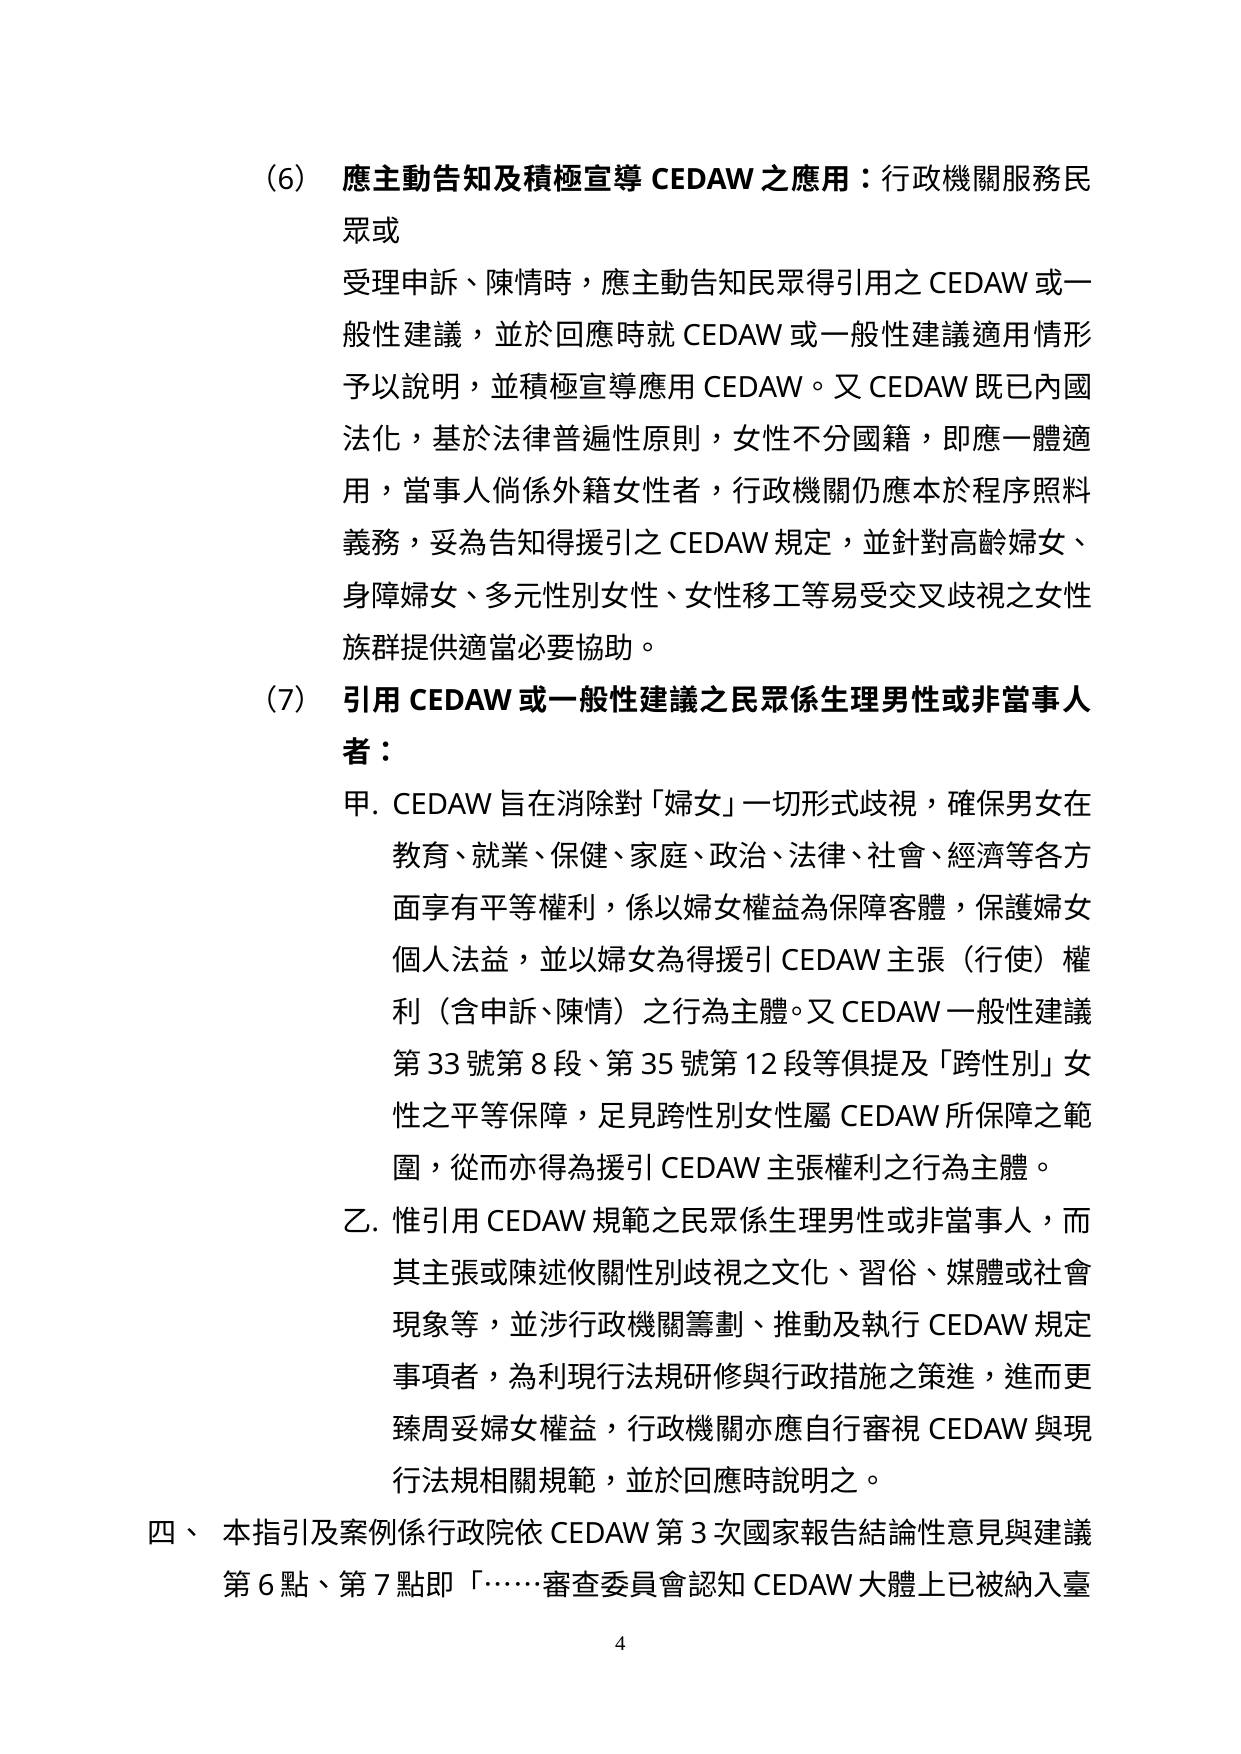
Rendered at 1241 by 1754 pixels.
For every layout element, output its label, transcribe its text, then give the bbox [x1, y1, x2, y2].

list CEDAW旨在消除對「婦女」一切形式歧視，確保男女在教育、就業、保健、家庭、政治、法律、社會、經濟等各方面享有平等權利，係以婦女權益為保障客體，保護婦女個人法益，並以婦女為得援引CEDAW主張（行使）權利（含申訴、陳情）之行為主體。又CEDAW一般性建議第33號第8段、第35號第12段等俱提及「跨性別」女性之平等保障，足見跨性別女性屬CEDAW所保障之範圍，從而亦得為援引CEDAW主張權利之行為主體。 [342, 773, 1092, 1189]
list 應主動告知及積極宣導CEDAW之應用：行政機關服務民眾或 [248, 148, 1092, 252]
list 惟引用CEDAW規範之民眾係生理男性或非當事人，而其主張或陳述攸關性別歧視之文化、習俗、媒體或社會現象等，並涉行政機關籌劃、推動及執行CEDAW規定事項者，為利現行法規研修與行政措施之策進，進而更臻周妥婦女權益，行政機關亦應自行審視CEDAW與現行法規相關規範，並於回應時說明之。 [342, 1189, 1092, 1502]
list 引用CEDAW或一般性建議之民眾係生理男性或非當事人者： [248, 668, 1092, 773]
text 受理申訴、陳情時，應主動告知民眾得引用之CEDAW或一般性建議，並於回應時就CEDAW或一般性建議適用情形予以說明，並積極宣導應用CEDAW。又CEDAW既已內國法化，基於法律普遍性原則，女性不分國籍，即應一體適用，當事人倘係外籍女性者，行政機關仍應本於程序照料義務，妥為告知得援引之CEDAW規定，並針對高齡婦女、身障婦女、多元性別女性、女性移工等易受交叉歧視之女性族群提供適當必要協助。 [342, 252, 1092, 668]
list 本指引及案例係行政院依CEDAW第3次國家報告結論性意見與建議第6點、第7點即「……審查委員會認知CEDAW大體上已被納入臺 [148, 1502, 1092, 1606]
